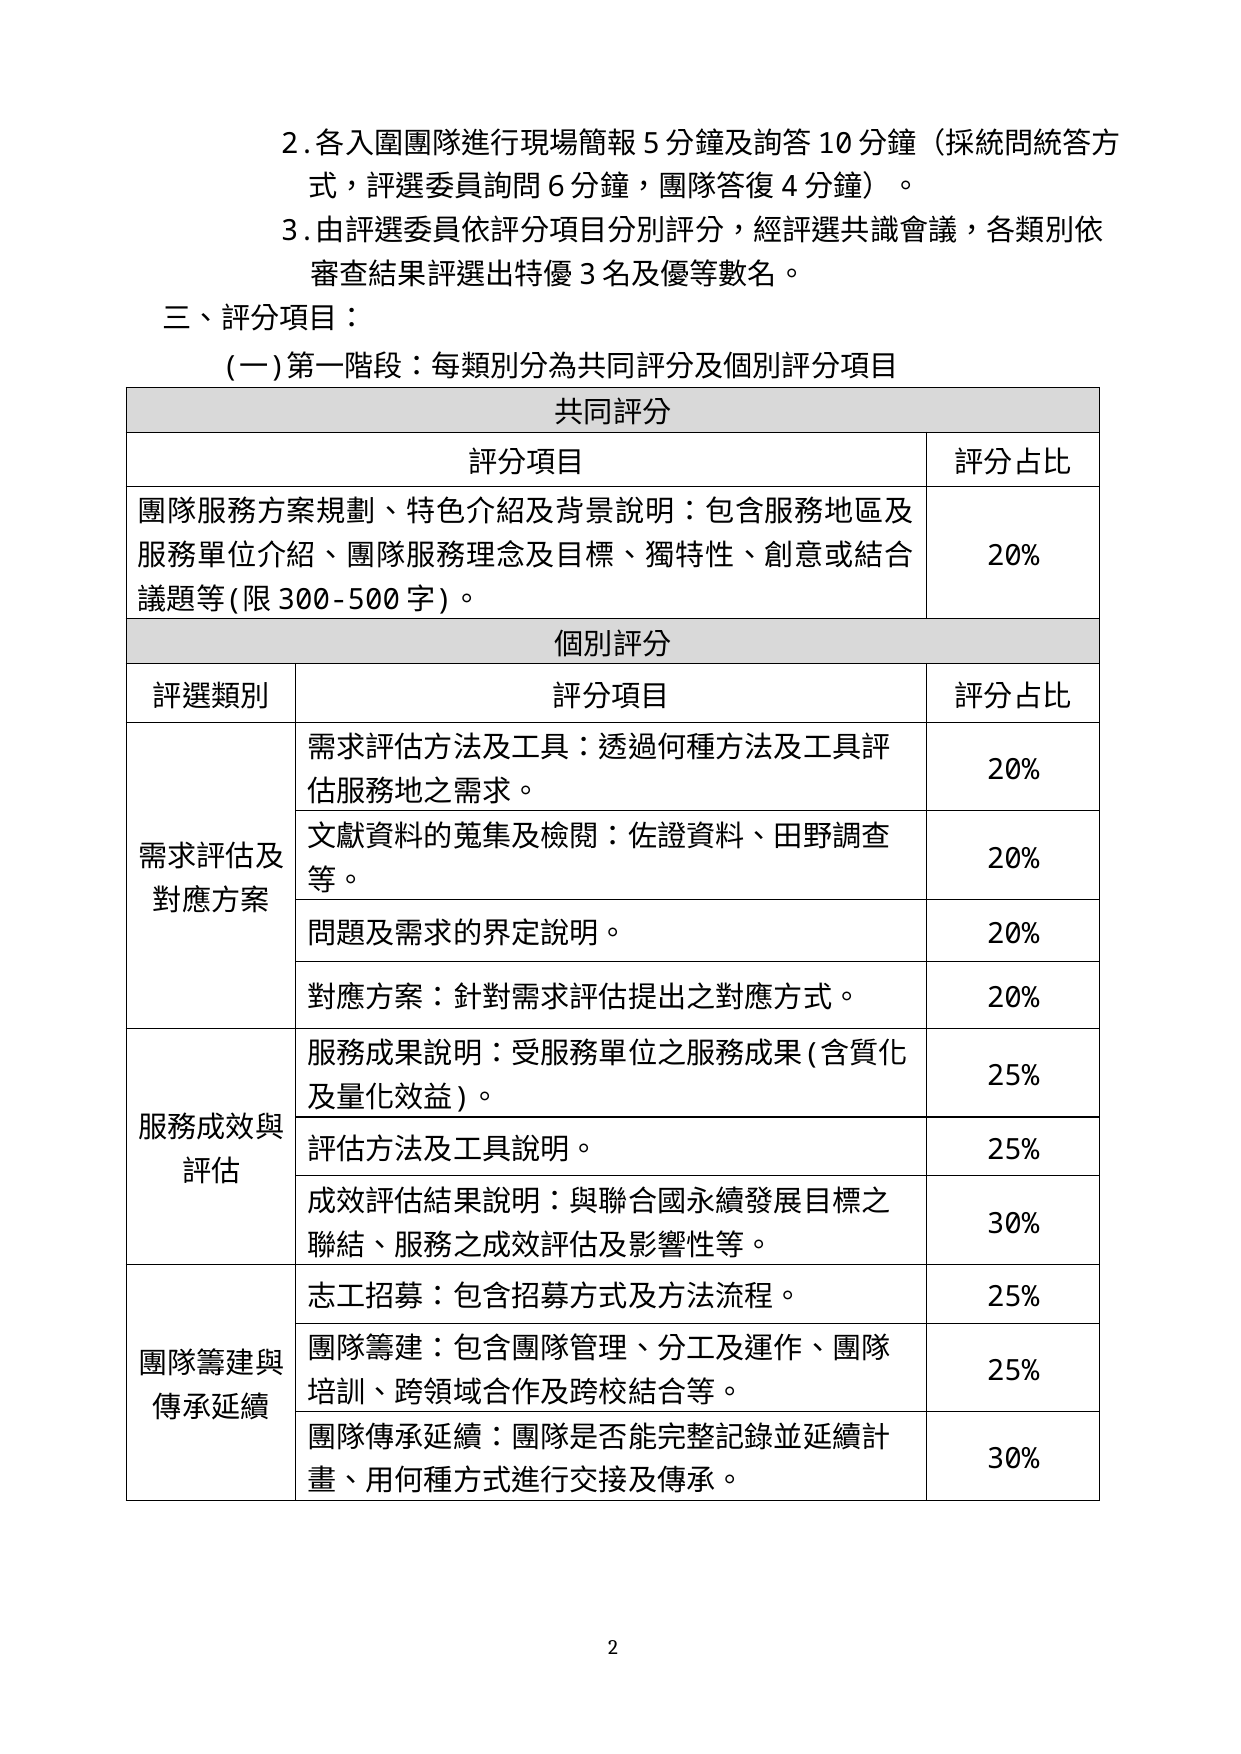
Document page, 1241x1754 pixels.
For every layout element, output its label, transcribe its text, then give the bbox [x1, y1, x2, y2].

table_cell 問題及需求的界定說明。 [296, 900, 926, 961]
table_cell 服務成果說明：受服務單位之服務成果(含質化及量化效益)。 [296, 1029, 926, 1116]
list 式，評選委員詢問6分鐘，團隊答復4分鐘）。 [281, 162, 1122, 206]
table_cell 評選類別 [127, 664, 295, 722]
table_cell 20% [927, 487, 1099, 618]
list 2.各入圍團隊進行現場簡報5分鐘及詢答10分鐘（採統問統答方 [281, 118, 1122, 162]
table_cell 評分占比 [927, 433, 1099, 486]
table_header 共同評分 [127, 388, 1099, 432]
table_cell 團隊服務方案規劃、特色介紹及背景說明：包含服務地區及服務單位介紹、團隊服務理念及目標、獨特性、創意或結合議題等(限300-500字)。 [127, 487, 926, 618]
table_cell 25% [927, 1324, 1099, 1411]
table_cell 志工招募：包含招募方式及方法流程。 [296, 1265, 926, 1322]
table_cell 評估方法及工具說明。 [296, 1118, 926, 1175]
table_cell 需求評估方法及工具：透過何種方法及工具評估服務地之需求。 [296, 723, 926, 810]
list 評分項目： [162, 293, 1122, 337]
table_cell 評分占比 [927, 664, 1099, 722]
table_cell 20% [927, 962, 1099, 1028]
list 審查結果評選出特優3名及優等數名。 [310, 249, 1122, 293]
list (一)第一階段：每類別分為共同評分及個別評分項目 [222, 337, 1122, 387]
list 3.由評選委員依評分項目分別評分，經評選共識會議，各類別依 [281, 206, 1122, 249]
table_cell 25% [927, 1265, 1099, 1322]
table_cell 對應方案：針對需求評估提出之對應方式。 [296, 962, 926, 1028]
table_cell 成效評估結果說明：與聯合國永續發展目標之聯結、服務之成效評估及影響性等。 [296, 1176, 926, 1264]
table_cell 30% [927, 1412, 1099, 1499]
table_cell 25% [927, 1118, 1099, 1175]
table_cell 20% [927, 723, 1099, 810]
table_cell 服務成效與評估 [127, 1029, 295, 1264]
table_cell 文獻資料的蒐集及檢閱：佐證資料、田野調查等。 [296, 811, 926, 899]
table_cell 20% [927, 900, 1099, 961]
table_cell 團隊籌建與傳承延續 [127, 1265, 295, 1499]
table_cell 團隊籌建：包含團隊管理、分工及運作、團隊培訓、跨領域合作及跨校結合等。 [296, 1324, 926, 1411]
table_cell 個別評分 [127, 619, 1099, 663]
table_cell 團隊傳承延續：團隊是否能完整記錄並延續計畫、用何種方式進行交接及傳承。 [296, 1412, 926, 1499]
table_cell 評分項目 [127, 433, 926, 486]
table_cell 20% [927, 811, 1099, 899]
table_cell 30% [927, 1176, 1099, 1264]
table_cell 需求評估及對應方案 [127, 723, 295, 1028]
table_cell 25% [927, 1029, 1099, 1116]
table_cell 評分項目 [296, 664, 926, 722]
